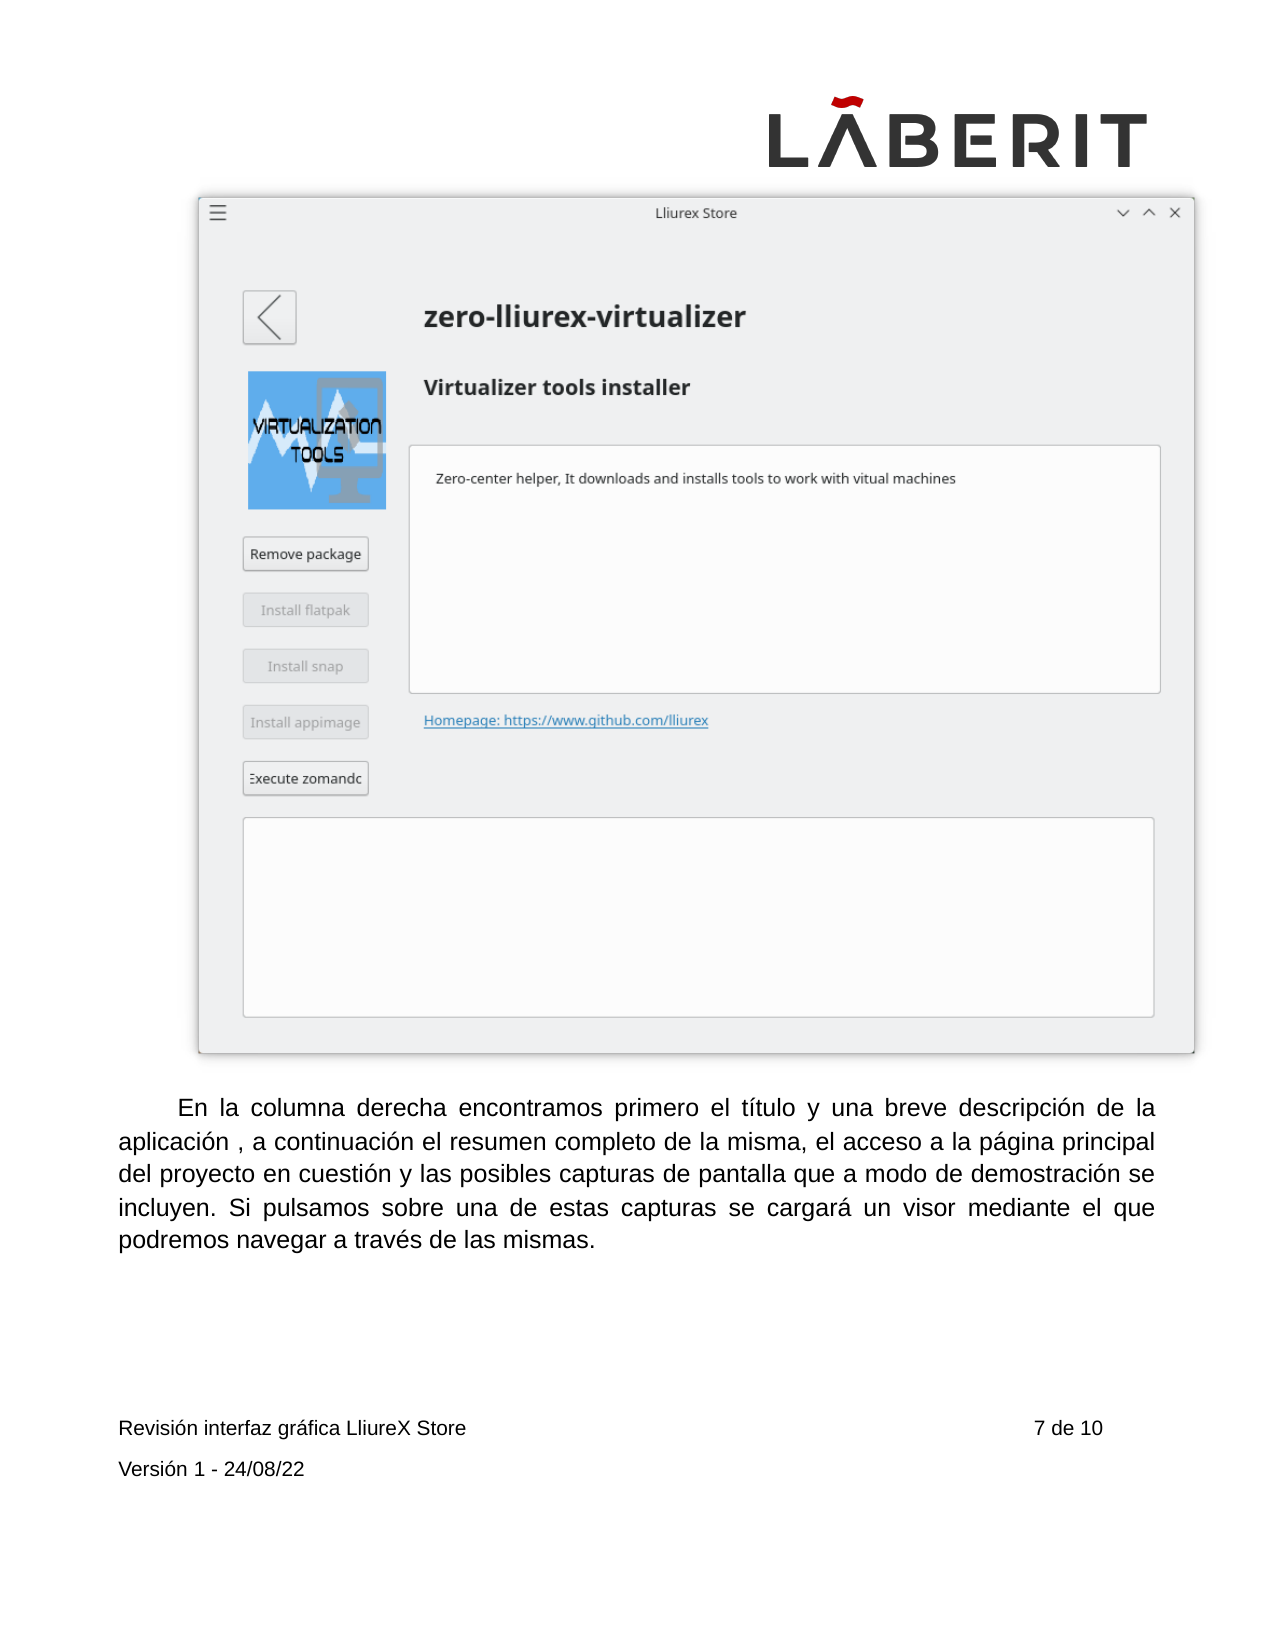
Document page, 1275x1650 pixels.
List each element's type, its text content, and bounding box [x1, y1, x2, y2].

picture [177, 177, 1216, 1075]
picture [769, 96, 1147, 167]
text En la columna derecha encontramos primero el título y una breve descripción de la aplicación , a continuación el resumen completo de la misma, el acceso a la página principal del proyecto en cuestión y las posibles capturas de pantalla que a modo de demostración se incluyen. Si pulsamos sobre una de estas capturas se cargará un visor mediante el que podremos navegar a través de las mismas. [118, 1093, 1157, 1254]
